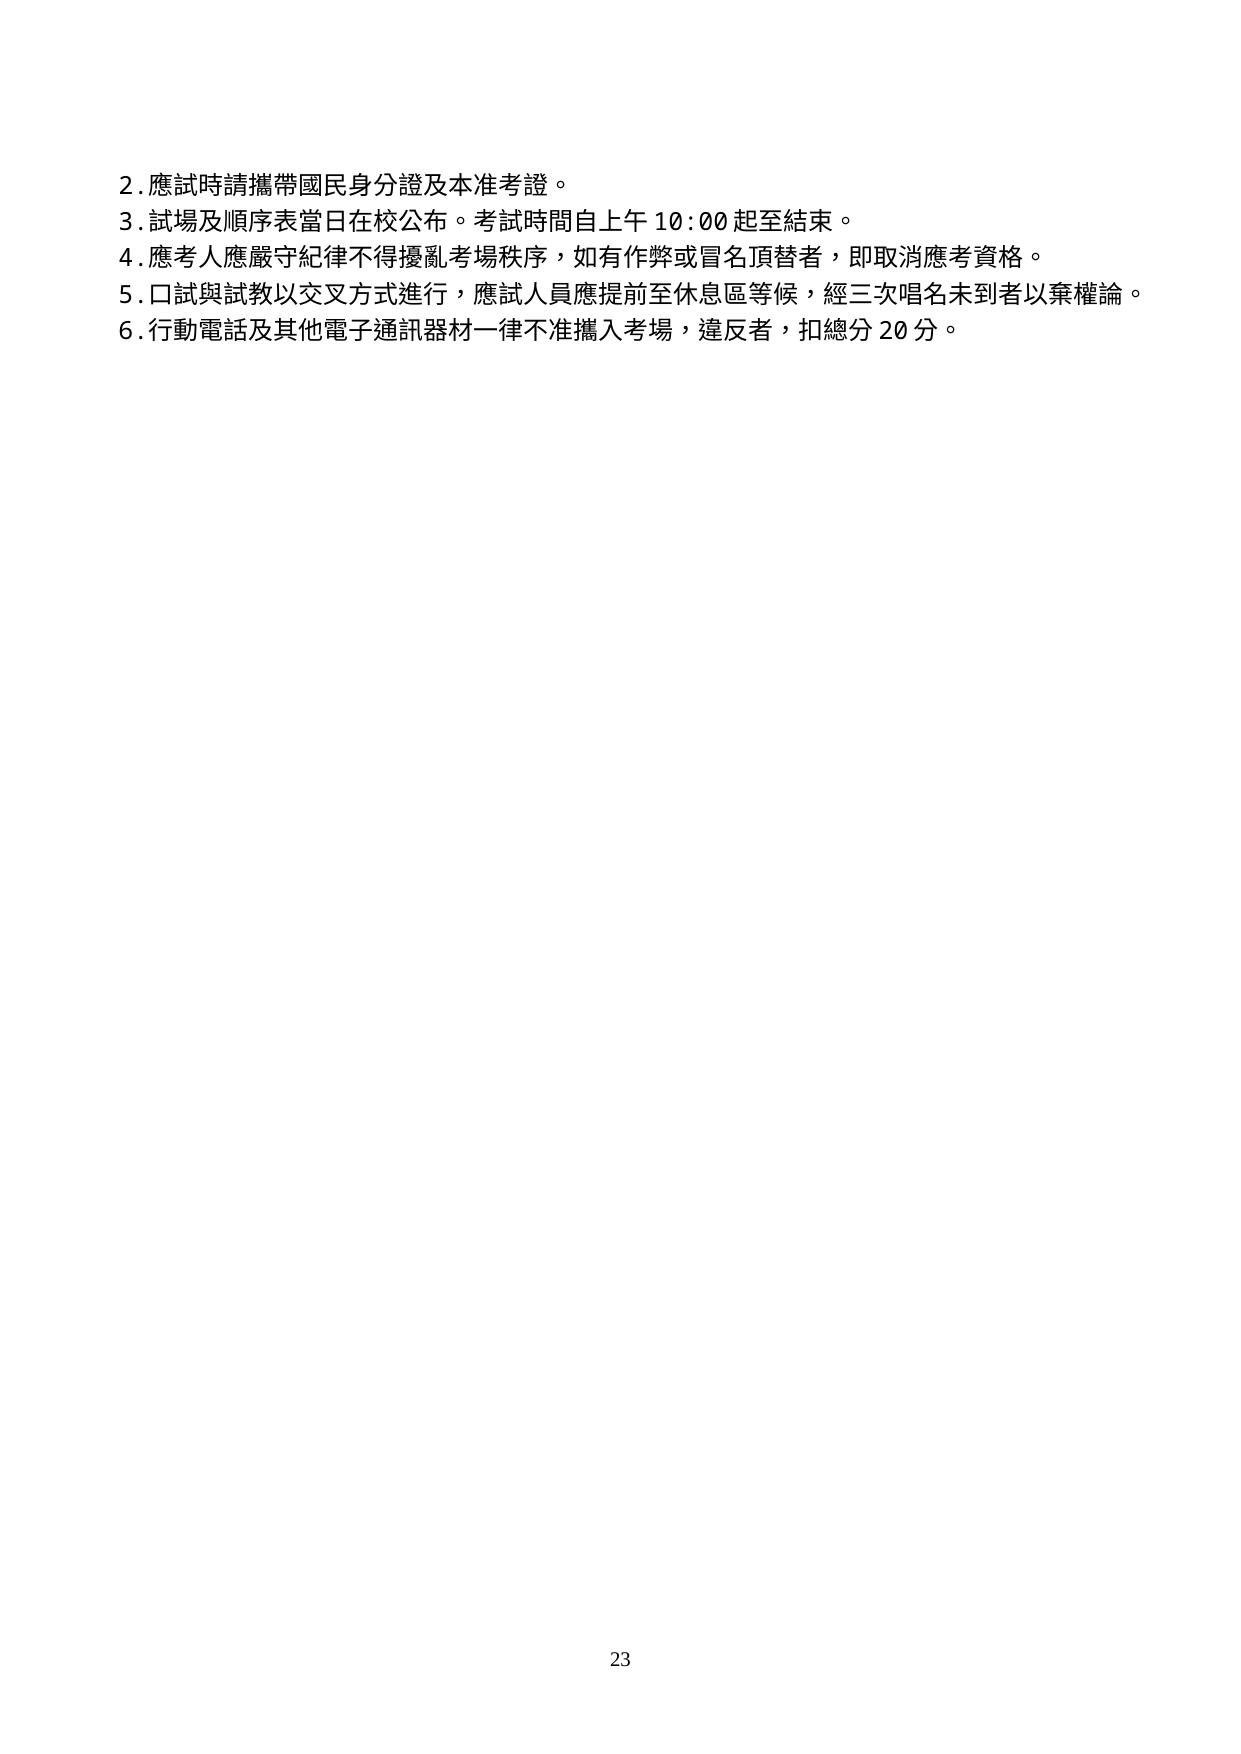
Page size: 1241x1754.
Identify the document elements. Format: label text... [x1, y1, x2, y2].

text 5.口試與試教以交叉方式進行，應試人員應提前至休息區等候，經三次唱名未到者以棄權論。 [118, 274, 1152, 310]
text 2.應試時請攜帶國民身分證及本准考證。 [118, 165, 1122, 202]
text 6.行動電話及其他電子通訊器材一律不准攜入考場，違反者，扣總分20分。 [118, 310, 1122, 347]
text 4.應考人應嚴守紀律不得擾亂考場秩序，如有作弊或冒名頂替者，即取消應考資格。 [118, 238, 1122, 274]
text 3.試場及順序表當日在校公布。考試時間自上午10:00起至結束。 [118, 202, 1122, 238]
